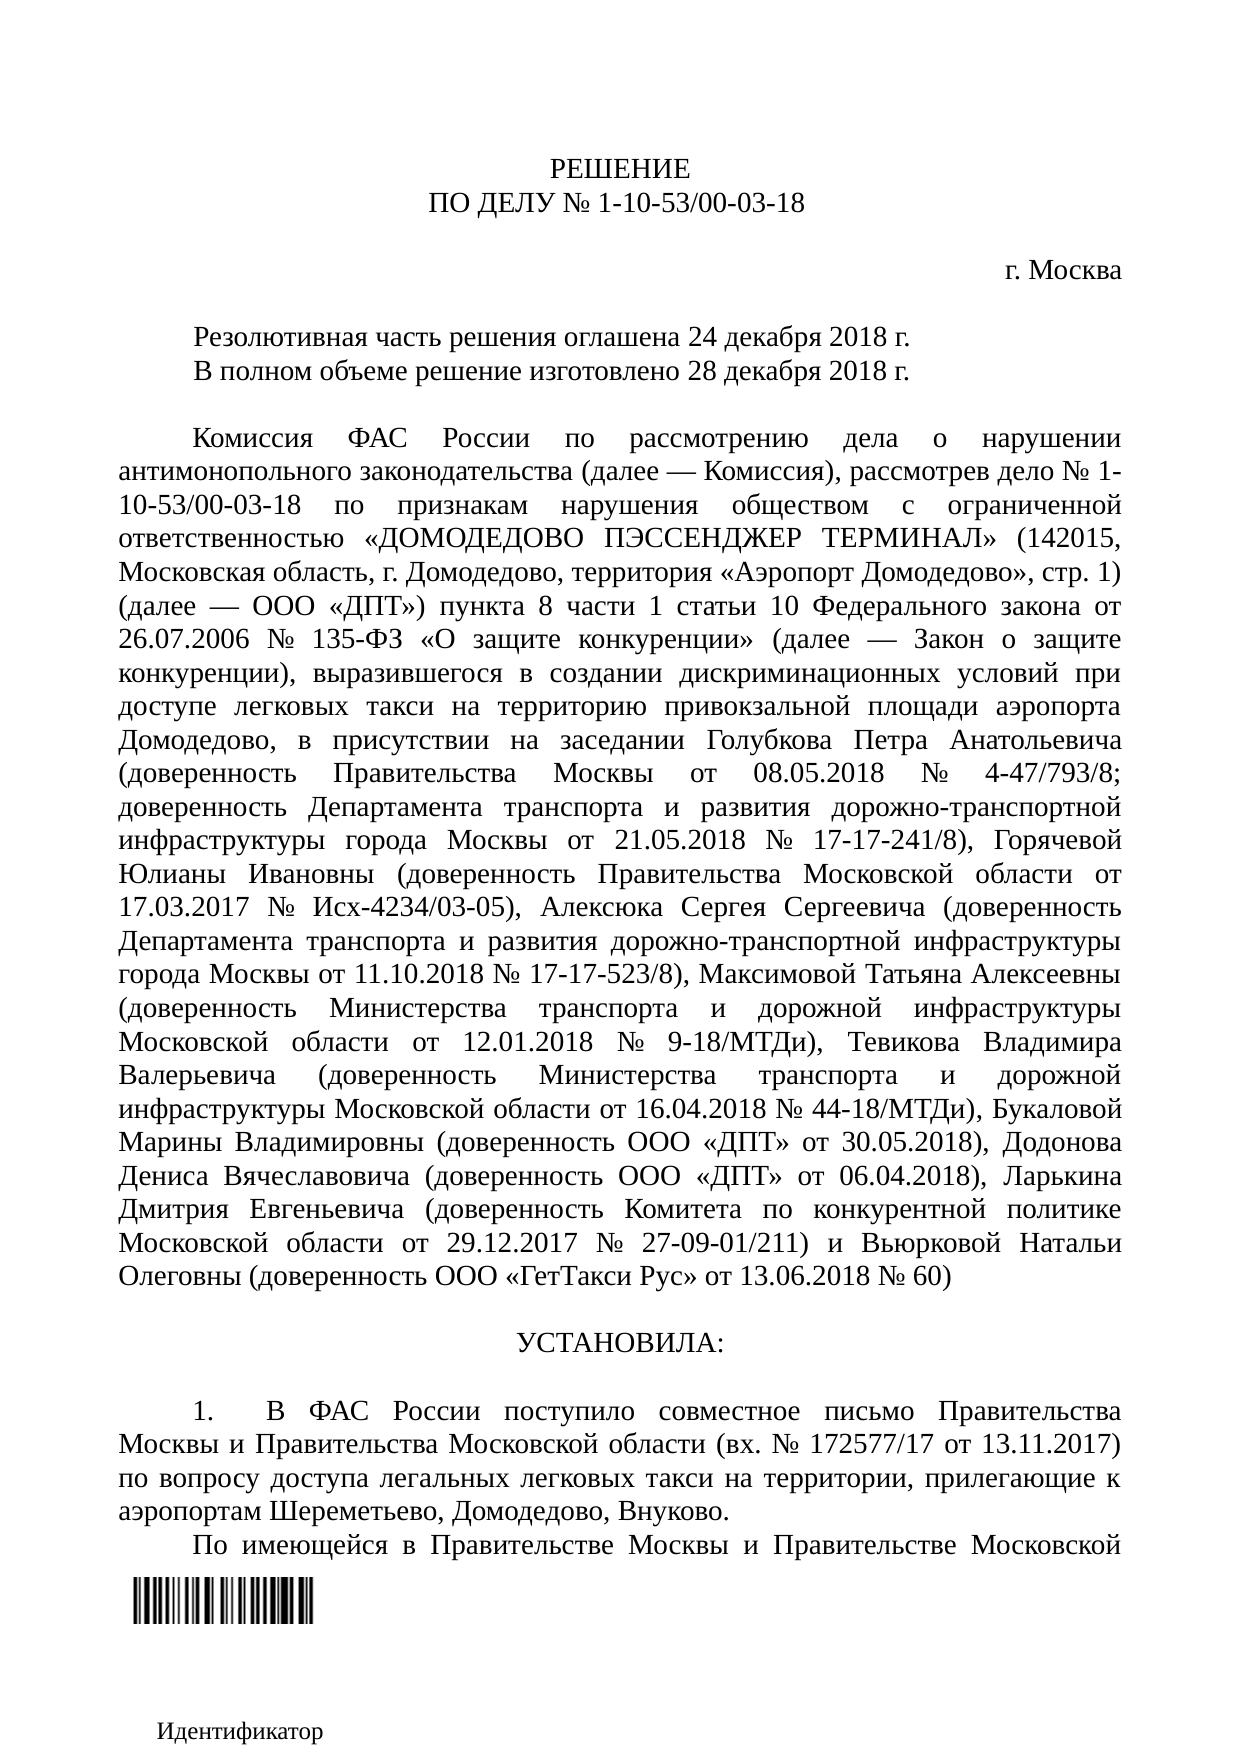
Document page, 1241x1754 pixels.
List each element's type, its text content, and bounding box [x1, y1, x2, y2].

picture [118, 1577, 331, 1624]
text Резолютивная часть решения оглашена 24 декабря 2018 г. [118, 319, 1122, 353]
text 1. В ФАС России поступило совместное письмо Правительства Москвы и Правительства Московской области (вх. № 172577/17 от 13.11.2017) по вопросу доступа легальных легковых такси на территории, прилегающие к аэропортам Шереметьево, Домодедово, Внуково. [118, 1393, 1122, 1527]
text Комиссия ФАС России по рассмотрению дела о нарушении антимонопольного законодательства (далее — Комиссия), рассмотрев дело № 1-10-53/00-03-18 по признакам нарушения обществом с ограниченной ответственностью «ДОМОДЕДОВО ПЭССЕНДЖЕР ТЕРМИНАЛ» (142015, Московская область, г. Домодедово, территория «Аэропорт Домодедово», стр. 1) (далее — ООО «ДПТ») пункта 8 части 1 статьи 10 Федерального закона от 26.07.2006 № 135-ФЗ «О защите конкуренции» (далее — Закон о защите конкуренции), выразившегося в создании дискриминационных условий при доступе легковых такси на территорию привокзальной площади аэропорта Домодедово, в присутствии на заседании Голубкова Петра Анатольевича (доверенность Правительства Москвы от 08.05.2018 № 4-47/793/8; доверенность Департамента транспорта и развития дорожно-транспортной инфраструктуры города Москвы от 21.05.2018 № 17-17-241/8), Горячевой Юлианы Ивановны (доверенность Правительства Московской области от 17.03.2017 № Исх-4234/03-05), Алексюка Сергея Сергеевича (доверенность Департамента транспорта и развития дорожно-транспортной инфраструктуры города Москвы от 11.10.2018 № 17-17-523/8), Максимовой Татьяна Алексеевны (доверенность Министерства транспорта и дорожной инфраструктуры Московской области от 12.01.2018 № 9-18/МТДи), Тевикова Владимира Валерьевича (доверенность Министерства транспорта и дорожной инфраструктуры Московской области от 16.04.2018 № 44-18/МТДи), Букаловой Марины Владимировны (доверенность ООО «ДПТ» от 30.05.2018), Додонова Дениса Вячеславовича (доверенность ООО «ДПТ» от 06.04.2018), Ларькина Дмитрия Евгеньевича (доверенность Комитета по конкурентной политике Московской области от 29.12.2017 № 27-09-01/211) и Вьюрковой Натальи Олеговны (доверенность ООО «ГетТакси Рус» от 13.06.2018 № 60) [118, 420, 1122, 1292]
text В полном объеме решение изготовлено 28 декабря 2018 г. [118, 353, 1122, 386]
text РЕШЕНИЕ [118, 152, 1122, 185]
text ПО ДЕЛУ № 1-10-53/00-03-18 [118, 185, 1122, 219]
text УСТАНОВИЛА: [118, 1326, 1122, 1359]
text По имеющейся в Правительстве Москвы и Правительстве Московской [118, 1527, 1122, 1560]
text г. Москва [118, 252, 1122, 286]
